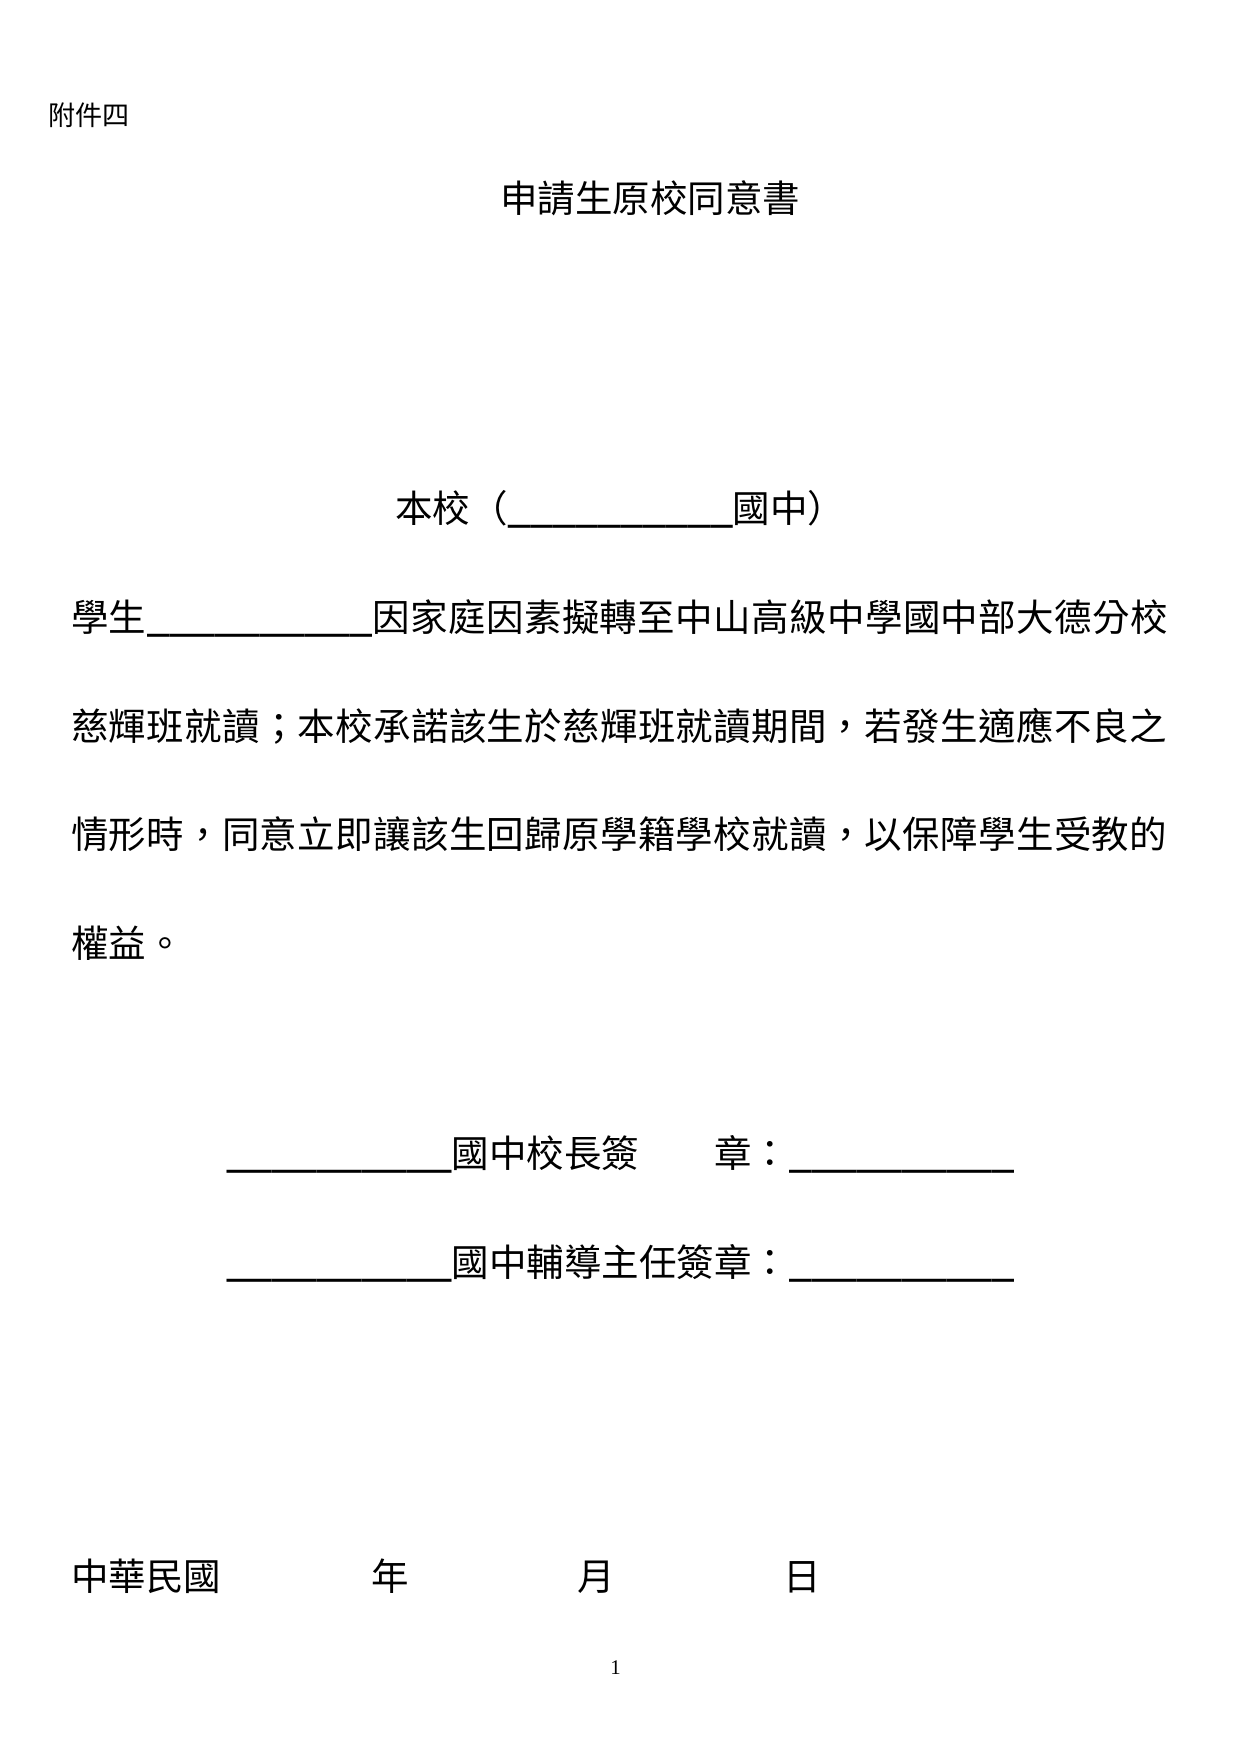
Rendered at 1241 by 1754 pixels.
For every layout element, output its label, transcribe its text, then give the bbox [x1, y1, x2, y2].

text 中華民國 年 月 日 [71, 1546, 1169, 1601]
text __________國中輔導主任簽章：__________ [71, 1233, 1169, 1288]
text 學生__________因家庭因素擬轉至中山高級中學國中部大德分校慈輝班就讀；本校承諾該生於慈輝班就讀期間，若發生適應不良之情形時，同意立即讓該生回歸原學籍學校就讀，以保障學生受教的權益。 [71, 588, 1169, 968]
text 附件四 [48, 94, 168, 133]
text __________國中校長簽 章：__________ [71, 1124, 1169, 1179]
text 本校（__________國中） [71, 479, 1169, 533]
text 申請生原校同意書 [71, 169, 1207, 224]
